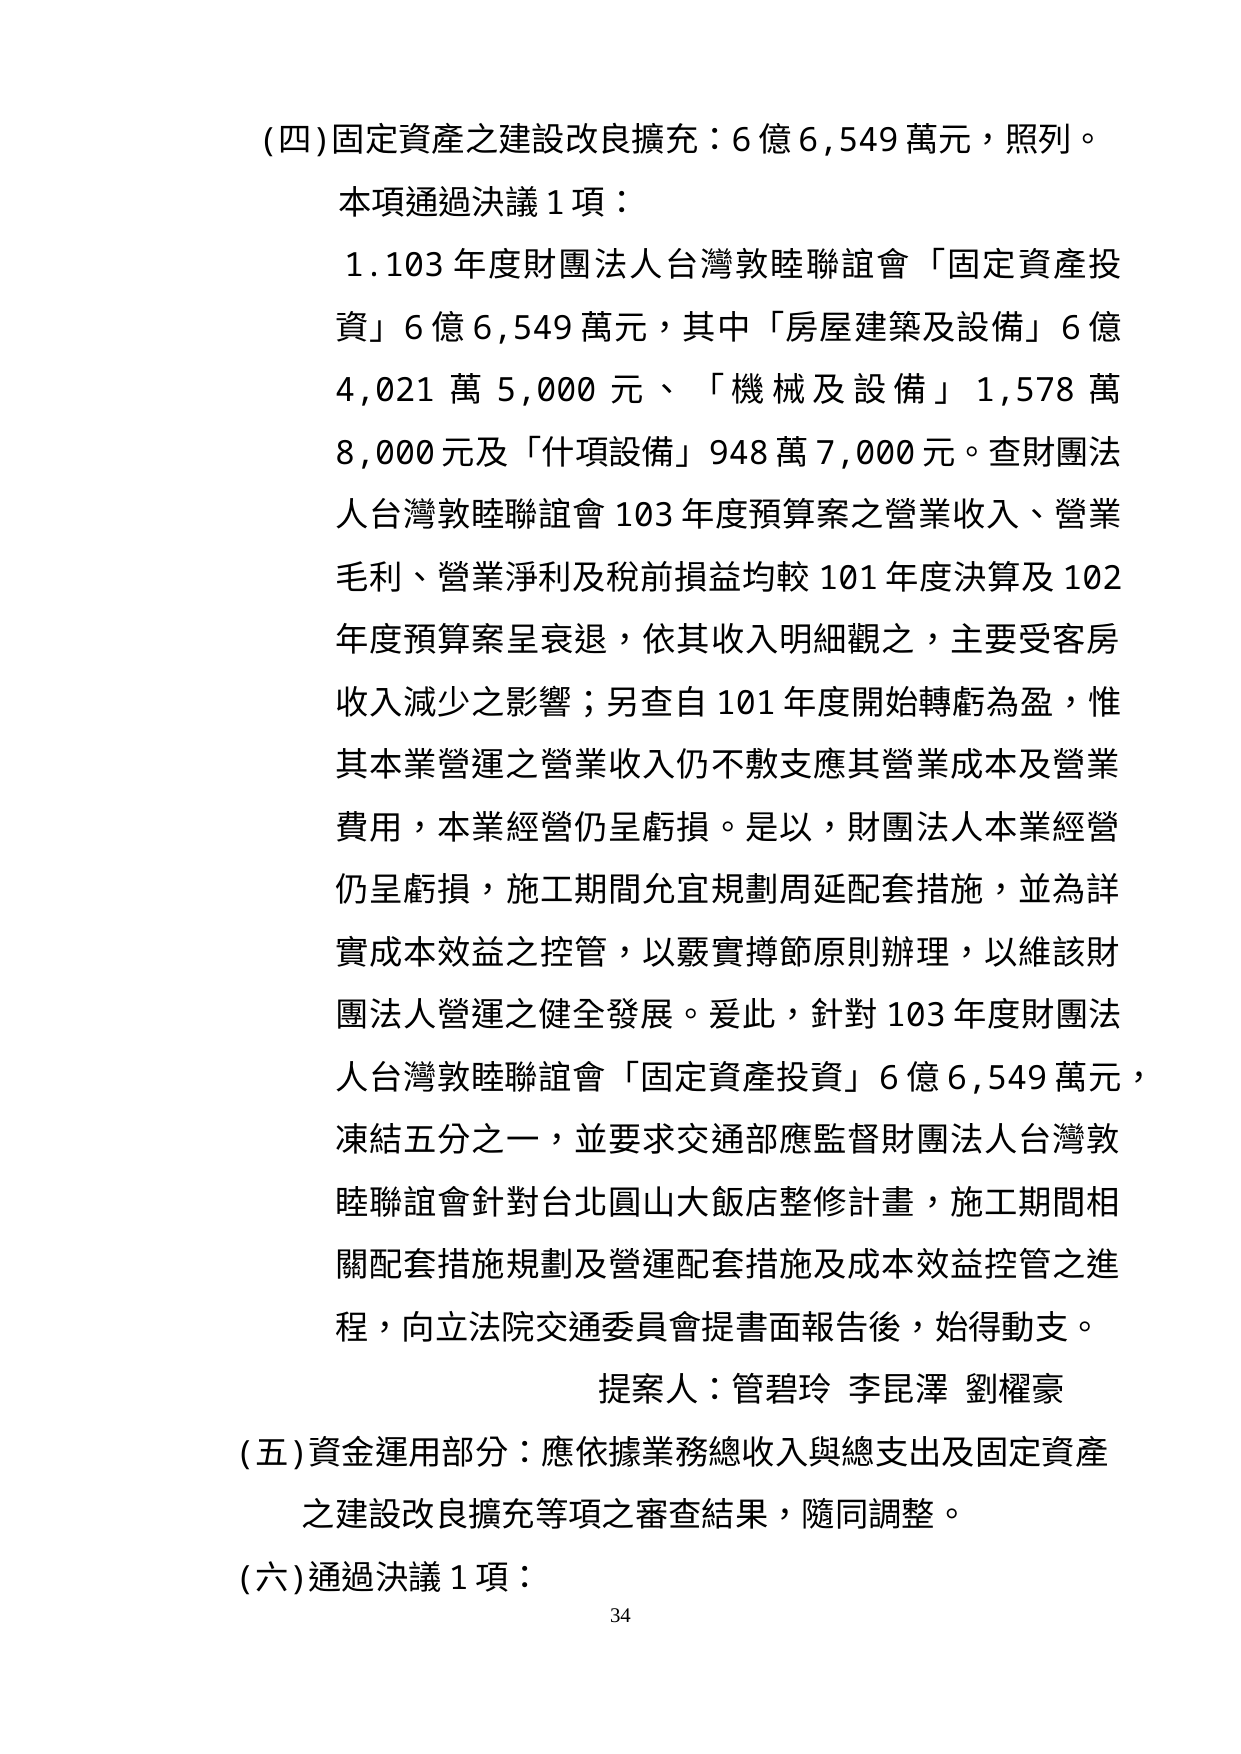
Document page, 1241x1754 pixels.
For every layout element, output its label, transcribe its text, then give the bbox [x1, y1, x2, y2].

text (五)資金運用部分：應依據業務總收入與總支出及固定資產之建設改良擴充等項之審查結果，隨同調整。 [235, 1408, 1122, 1533]
text (六)通過決議1項： [235, 1533, 1122, 1596]
text 1.103年度財團法人台灣敦睦聯誼會「固定資產投資」6億6,549萬元，其中「房屋建築及設備」6億4,021萬5,000元、「機械及設備」1,578萬8,000元及「什項設備」948萬7,000元。查財團法人台灣敦睦聯誼會103年度預算案之營業收入、營業毛利、營業淨利及稅前損益均較101年度決算及102年度預算案呈衰退，依其收入明細觀之，主要受客房收入減少之影響；另查自101年度開始轉虧為盈，惟其本業營運之營業收入仍不敷支應其營業成本及營業費用，本業經營仍呈虧損。是以，財團法人本業經營仍呈虧損，施工期間允宜規劃周延配套措施，並為詳實成本效益之控管，以覈實撙節原則辦理，以維該財團法人營運之健全發展。爰此，針對103年度財團法人台灣敦睦聯誼會「固定資產投資」6億6,549萬元，凍結五分之一，並要求交通部應監督財團法人台灣敦睦聯誼會針對台北圓山大飯店整修計畫，施工期間相關配套措施規劃及營運配套措施及成本效益控管之進程，向立法院交通委員會提書面報告後，始得動支。 [168, 221, 1122, 1346]
text (四)固定資產之建設改良擴充：6億6,549萬元，照列。 [118, 96, 1122, 158]
text 提案人：管碧玲 李昆澤 劉櫂豪 [118, 1346, 1122, 1408]
text 本項通過決議1項： [118, 158, 1122, 221]
